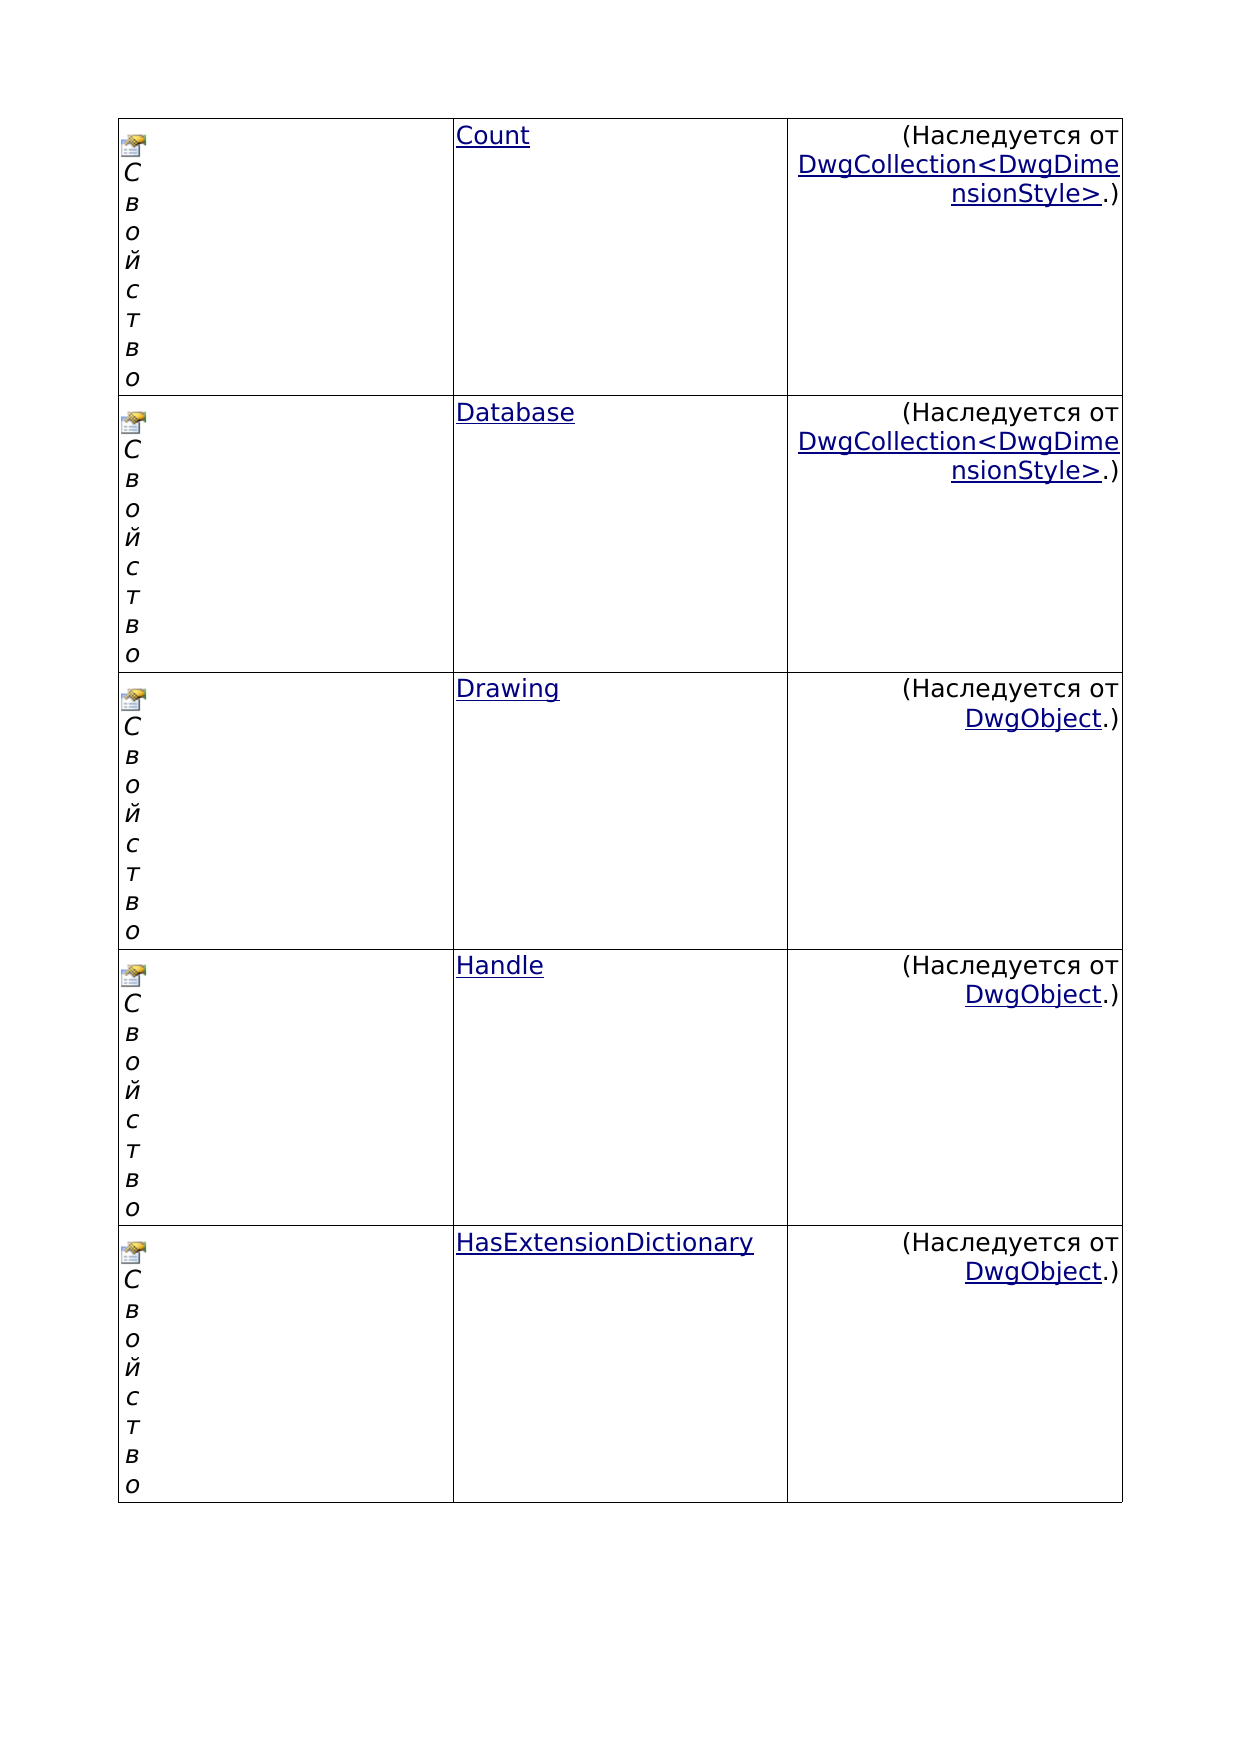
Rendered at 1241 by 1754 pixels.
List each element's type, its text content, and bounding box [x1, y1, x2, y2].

table_cell Drawing [454, 673, 787, 948]
table_cell (Наследуется от DwgCollection<DwgDimensionStyle>.) [788, 119, 1122, 395]
table_cell Handle [454, 950, 787, 1225]
table_cell (Наследуется от DwgObject.) [788, 950, 1122, 1225]
picture [121, 687, 147, 713]
table_cell [119, 950, 453, 1225]
table_cell Count [454, 119, 787, 395]
table_cell (Наследуется от DwgObject.) [788, 673, 1122, 948]
table_cell HasExtensionDictionary [454, 1226, 787, 1502]
picture [121, 1240, 147, 1266]
table_cell [119, 1226, 453, 1502]
table_cell [119, 673, 453, 948]
table_cell (Наследуется от DwgObject.) [788, 1226, 1122, 1502]
picture [121, 963, 147, 989]
table_cell (Наследуется от DwgCollection<DwgDimensionStyle>.) [788, 396, 1122, 672]
picture [121, 410, 147, 436]
table_cell [119, 396, 453, 672]
table_cell [119, 119, 453, 395]
picture [121, 133, 147, 159]
table_cell Database [454, 396, 787, 672]
